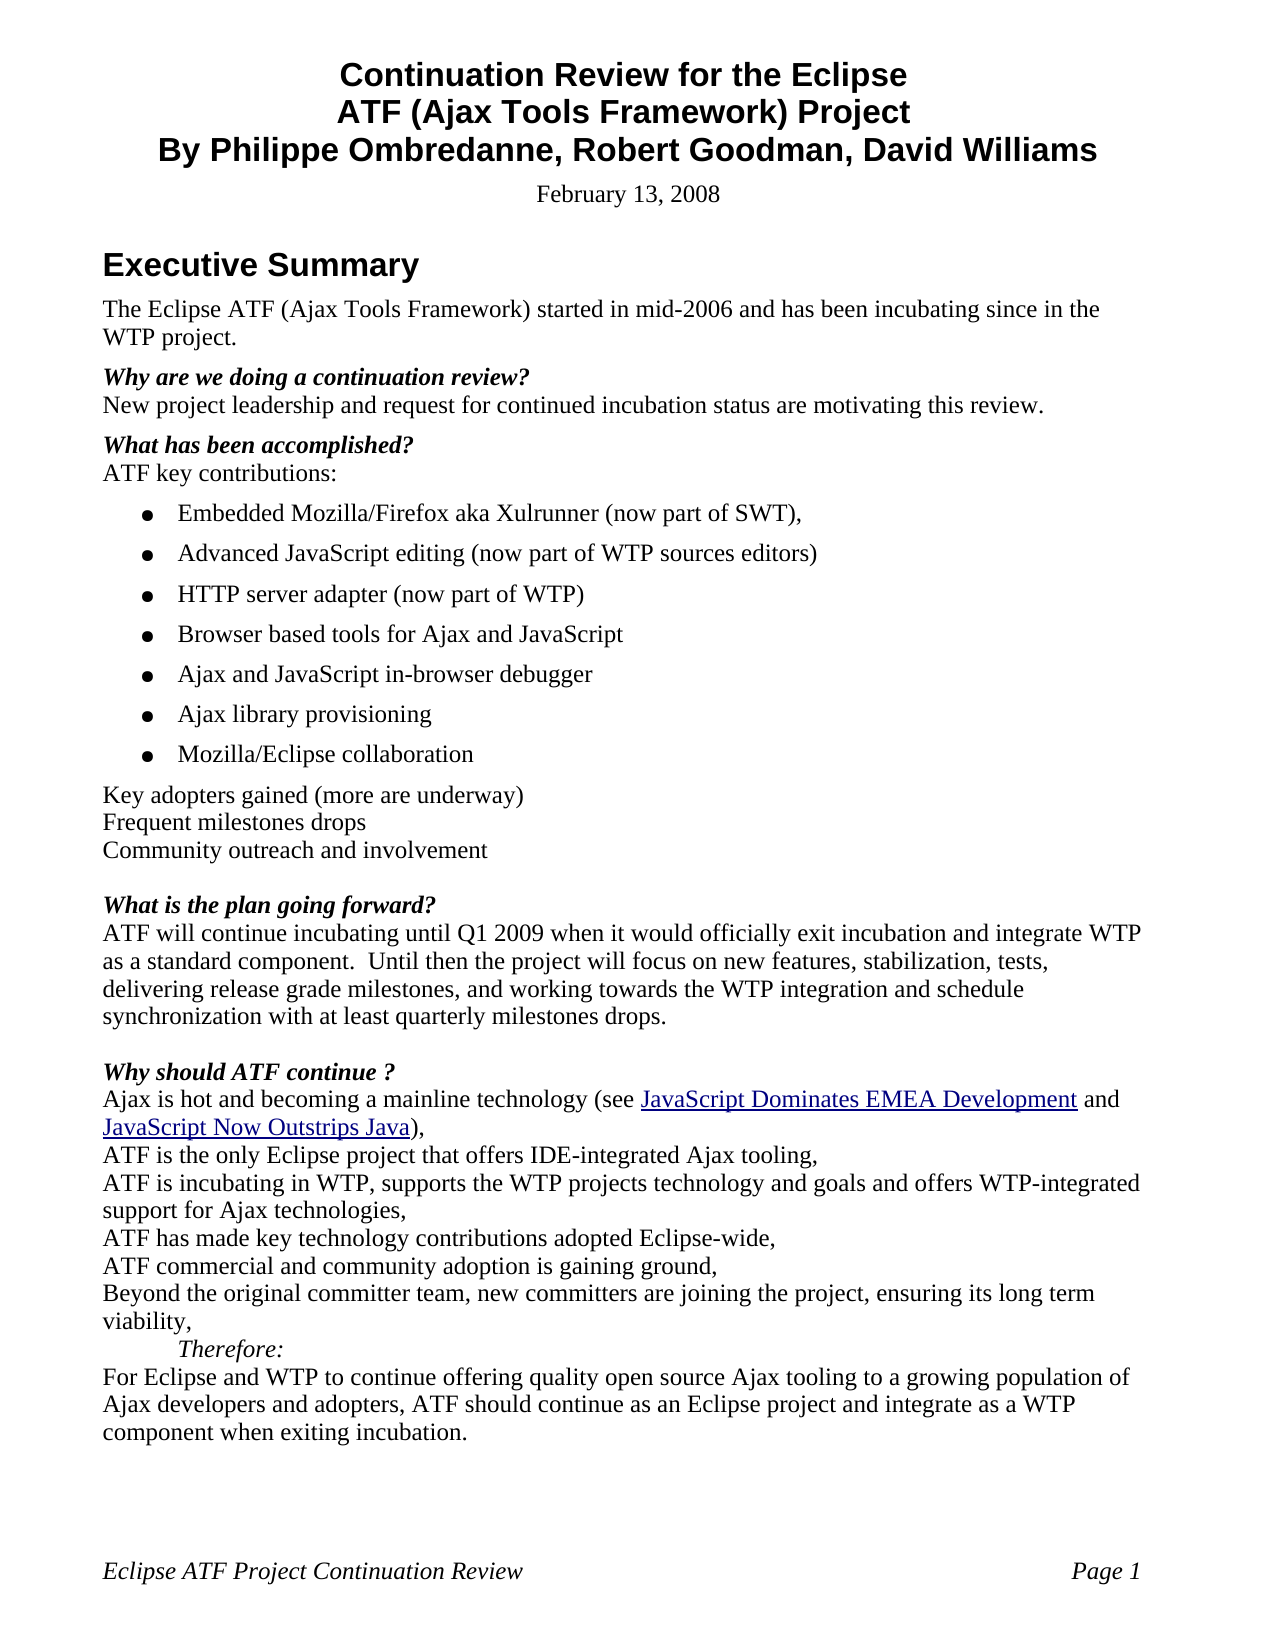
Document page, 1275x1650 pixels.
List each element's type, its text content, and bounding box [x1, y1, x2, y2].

text Why are we doing a continuation review? New project leadership and request for continued incubation status are motivating this review. [102, 363, 1154, 419]
text The Eclipse ATF (Ajax Tools Framework) started in mid-2006 and has been incubating since in the WTP project. [102, 296, 1154, 351]
text ATF is the only Eclipse project that offers IDE-integrated Ajax tooling, [102, 1141, 1154, 1169]
list Browser based tools for Ajax and JavaScript [140, 620, 1154, 648]
text ATF is incubating in WTP, supports the WTP projects technology and goals and offers WTP-integrated support for Ajax technologies, [102, 1169, 1154, 1224]
text ATF commercial and community adoption is gaining ground, [102, 1252, 1154, 1279]
text For Eclipse and WTP to continue offering quality open source Ajax tooling to a growing population of Ajax developers and adopters, ATF should continue as an Eclipse project and integrate as a WTP component when exiting incubation. [102, 1363, 1154, 1446]
text February 13, 2008 [102, 181, 1154, 208]
list Ajax and JavaScript in-browser debugger [140, 660, 1154, 688]
text ATF has made key technology contributions adopted Eclipse-wide, [102, 1224, 1154, 1252]
list Advanced JavaScript editing (now part of WTP sources editors) [140, 539, 1154, 567]
list Mozilla/Eclipse collaboration [140, 741, 1154, 768]
text Continuation Review for the Eclipse ATF (Ajax Tools Framework) Project By Philippe Ombredanne, Robert Goodman, David Williams [102, 56, 1154, 168]
text Beyond the original committer team, new committers are joining the project, ensuring its long term viability, [102, 1279, 1154, 1335]
list HTTP server adapter (now part of WTP) [140, 580, 1154, 607]
text Why should ATF continue ? Ajax is hot and becoming a mainline technology (see JavaScript Dominates EMEA Development and JavaScript Now Outstrips Java), [102, 1058, 1154, 1141]
list Ajax library provisioning [140, 700, 1154, 728]
text Therefore: [177, 1335, 1154, 1363]
subtitle Executive Summary [102, 246, 1154, 283]
text Key adopters gained (more are underway) Frequent milestones drops Community outreach and involvement What is the plan going forward? ATF will continue incubating until Q1 2009 when it would officially exit incubation and integrate WTP as a standard component. Until then the project will focus on new features, stabilization, tests, delivering release grade milestones, and working towards the WTP integration and schedule synchronization with at least quarterly milestones drops. [102, 781, 1154, 1030]
list Embedded Mozilla/Firefox aka Xulrunner (now part of SWT), [140, 499, 1154, 527]
text What has been accomplished? ATF key contributions: [102, 431, 1154, 487]
